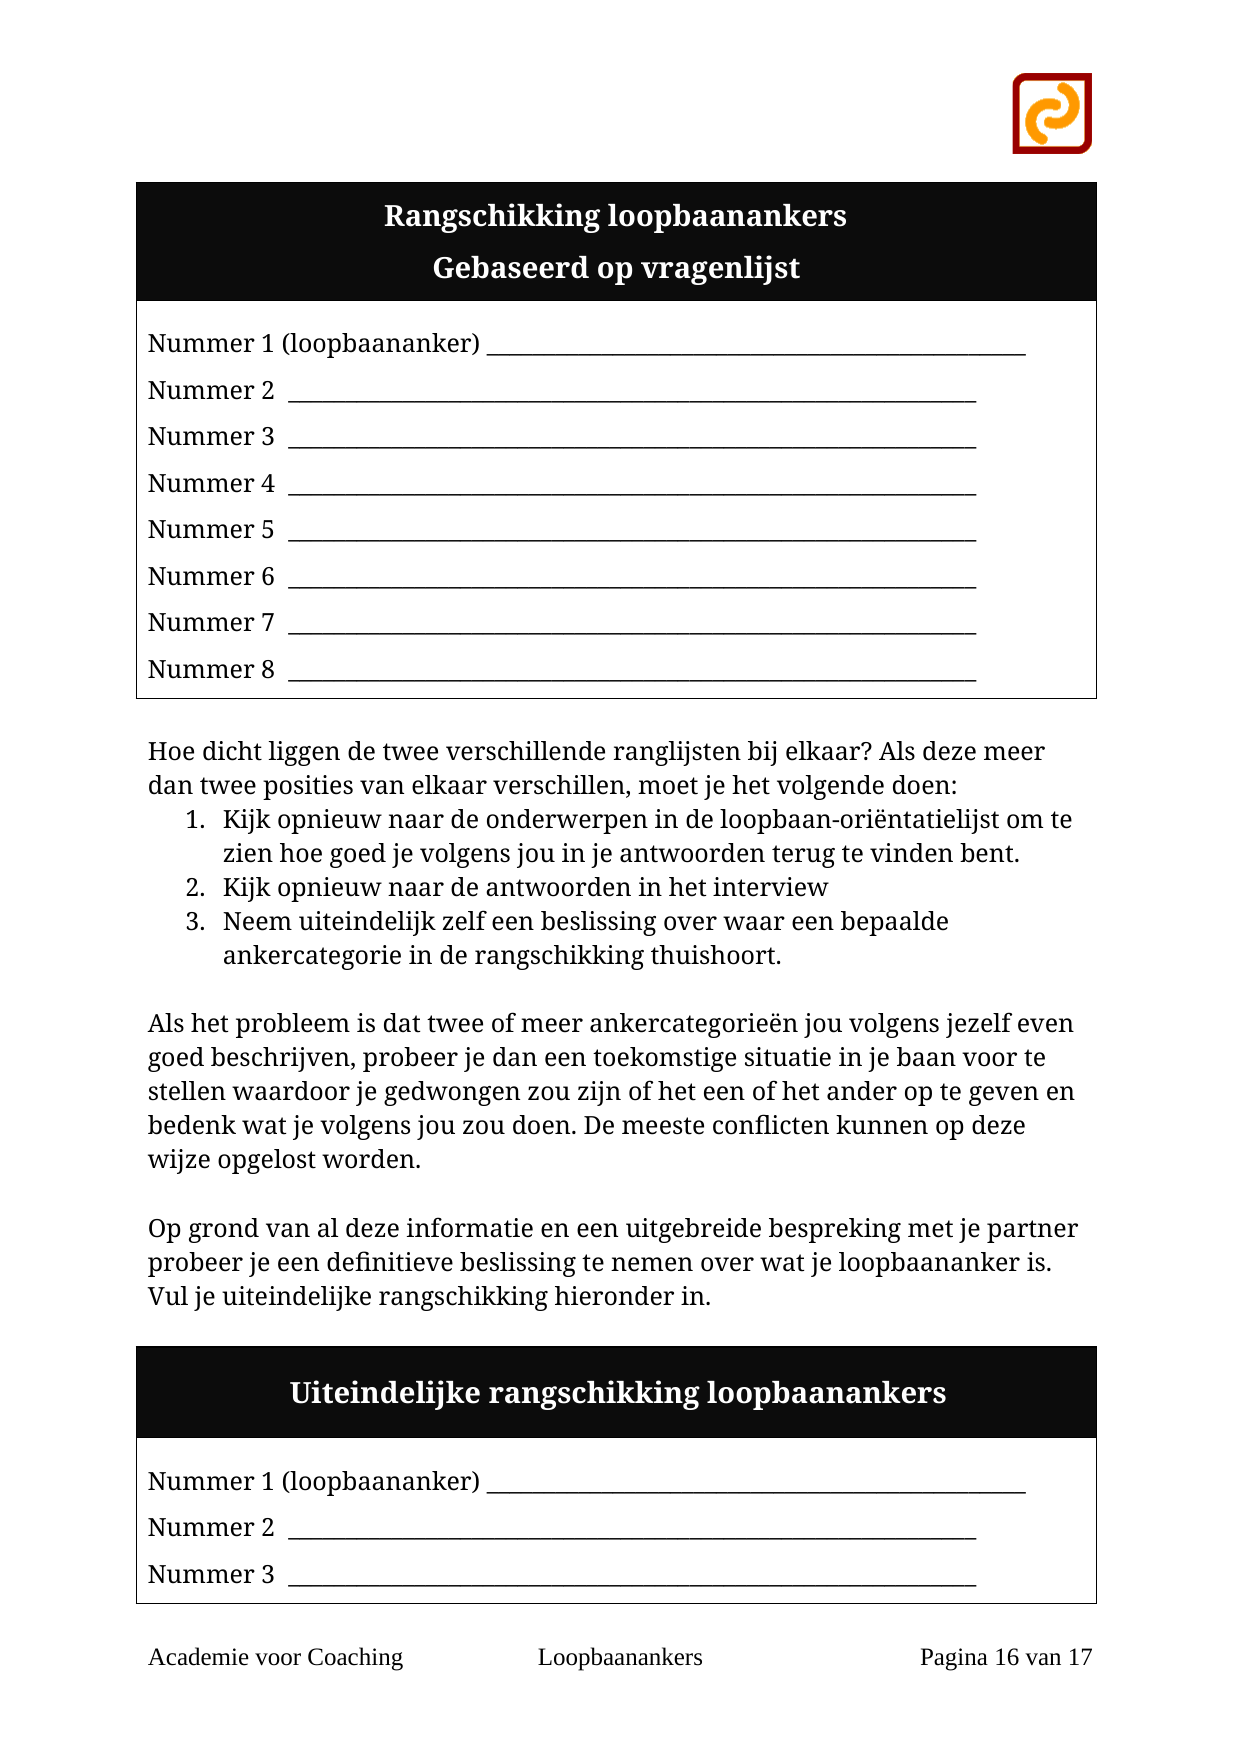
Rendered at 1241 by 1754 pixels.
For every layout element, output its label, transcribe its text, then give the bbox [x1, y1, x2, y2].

text Op grond van al deze informatie en een uitgebreide bespreking met je partner probeer je een definitieve beslissing te nemen over wat je loopbaananker is. Vul je uiteindelijke rangschikking hieronder in. [148, 1210, 1092, 1312]
list Kijk opnieuw naar de onderwerpen in de loopbaan-oriëntatielijst om te zien hoe goed je volgens jou in je antwoorden terug te vinden bent. [185, 801, 1092, 869]
list Neem uiteindelijk zelf een beslissing over waar een bepaalde ankercategorie in de rangschikking thuishoort. [185, 904, 1092, 972]
table_header Rangschikking loopbaanankers Gebaseerd op vragenlijst [137, 183, 1096, 300]
list Kijk opnieuw naar de antwoorden in het interview [185, 869, 1092, 904]
text Als het probleem is dat twee of meer ankercategorieën jou volgens jezelf even goed beschrijven, probeer je dan een toekomstige situatie in je baan voor te stellen waardoor je gedwongen zou zijn of het een of het ander op te geven en bedenk wat je volgens jou zou doen. De meeste conflicten kunnen op deze wijze opgelost worden. [148, 1006, 1092, 1176]
table_cell Nummer 1 (loopbaananker) _______________________________________________ Nummer 2 ____________________________________________________________ Nummer 3 ____________________________________________________________ Nummer 4 ____________________________________________________________ Nummer 5 ____________________________________________________________ Nummer 6 ____________________________________________________________ Nummer 7 ____________________________________________________________ Nummer 8 ____________________________________________________________ [137, 301, 1096, 698]
text Hoe dicht liggen de twee verschillende ranglijsten bij elkaar? Als deze meer dan twee posities van elkaar verschillen, moet je het volgende doen: [148, 733, 1092, 801]
table_cell Nummer 1 (loopbaananker) _______________________________________________ Nummer 2 ____________________________________________________________ Nummer 3 ____________________________________________________________ [137, 1438, 1096, 1603]
picture [1012, 73, 1092, 154]
table_header Uiteindelijke rangschikking loopbaanankers [137, 1348, 1096, 1437]
